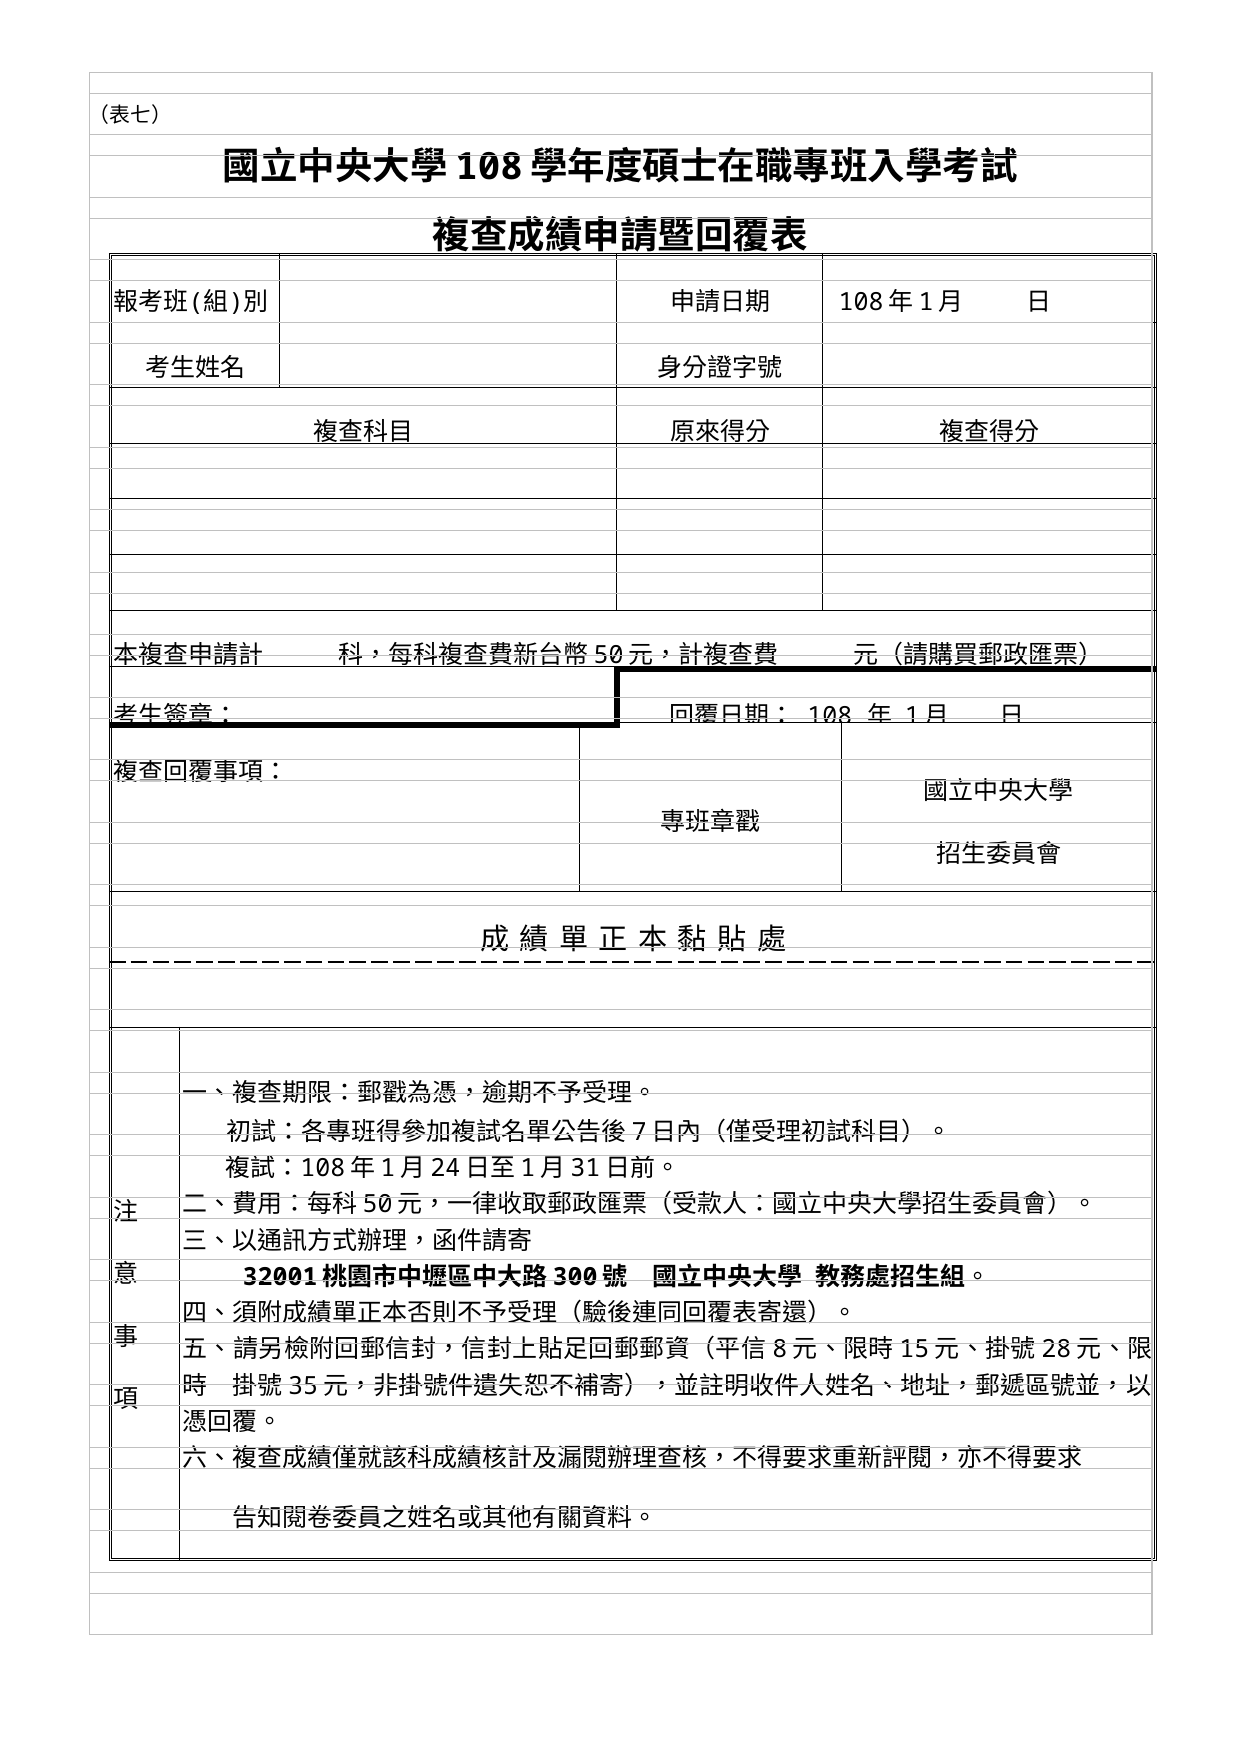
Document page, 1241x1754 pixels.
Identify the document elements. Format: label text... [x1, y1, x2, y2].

table_cell 專班章戳 [580, 723, 841, 759]
table_cell 成績單正本黏貼處 [112, 906, 1151, 947]
table_cell 國立中央大學 招生委員會 [842, 781, 1151, 822]
table_cell [112, 573, 616, 593]
table_header 108年1月 日 [823, 281, 1151, 322]
table_header [280, 281, 616, 322]
table_cell 複查回覆事項： [199, 760, 224, 780]
table_cell 注 意 事 項 [112, 1281, 179, 1322]
table_cell 注 意 事 項 [112, 1469, 179, 1509]
table_cell [617, 555, 822, 572]
table_cell 一、複查期限：郵戳為憑，逾期不予受理。 初試：各專班得參加複試名單公告後7日內（僅受理初試科目）。 複試：108年1月24日至1月31日前。 二、費用：每科50元，一律收取郵政匯票（受款人：國立中央大學招生委員會）。 三、以通訊方式辦理，函件請寄 32001桃園市中壢區中大路300號 國立中央大學 教務處招生組。 四、須附成績單正本否則不予受理（驗後連同回覆表寄還）。 五、請另檢附回郵信封，信封上貼足回郵郵資（平信8元、限時15元、掛號28元、限時 掛號35元，非掛號件遺失恕不補寄），並註明收件人姓名、地址，郵遞區號並，以憑回覆。 六、複查成績僅就該科成績核計及漏閱辦理查核，不得要求重新評閱，亦不得要求 告知閱卷委員之姓名或其他有關資料。 [180, 1510, 1151, 1530]
table_cell 一、複查期限：郵戳為憑，逾期不予受理。 初試：各專班得參加複試名單公告後7日內（僅受理初試科目）。 複試：108年1月24日至1月31日前。 二、費用：每科50元，一律收取郵政匯票（受款人：國立中央大學招生委員會）。 三、以通訊方式辦理，函件請寄 32001桃園市中壢區中大路300號 國立中央大學 教務處招生組。 四、須附成績單正本否則不予受理（驗後連同回覆表寄還）。 五、請另檢附回郵信封，信封上貼足回郵郵資（平信8元、限時15元、掛號28元、限時 掛號35元，非掛號件遺失恕不補寄），並註明收件人姓名、地址，郵遞區號並，以憑回覆。 六、複查成績僅就該科成績核計及漏閱辦理查核，不得要求重新評閱，亦不得要求 告知閱卷委員之姓名或其他有關資料。 [180, 1385, 1151, 1405]
table_cell 一、複查期限：郵戳為憑，逾期不予受理。 初試：各專班得參加複試名單公告後7日內（僅受理初試科目）。 複試：108年1月24日至1月31日前。 二、費用：每科50元，一律收取郵政匯票（受款人：國立中央大學招生委員會）。 三、以通訊方式辦理，函件請寄 32001桃園市中壢區中大路300號 國立中央大學 教務處招生組。 四、須附成績單正本否則不予受理（驗後連同回覆表寄還）。 五、請另檢附回郵信封，信封上貼足回郵郵資（平信8元、限時15元、掛號28元、限時 掛號35元，非掛號件遺失恕不補寄），並註明收件人姓名、地址，郵遞區號並，以憑回覆。 六、複查成績僅就該科成績核計及漏閱辦理查核，不得要求重新評閱，亦不得要求 告知閱卷委員之姓名或其他有關資料。 [180, 1135, 1151, 1155]
table_cell [280, 323, 616, 343]
table_cell [112, 969, 1151, 1009]
table_cell 國立中央大學 招生委員會 [842, 823, 1151, 843]
table_cell 複查回覆事項： [125, 760, 165, 780]
table_cell 一、複查期限：郵戳為憑，逾期不予受理。 初試：各專班得參加複試名單公告後7日內（僅受理初試科目）。 複試：108年1月24日至1月31日前。 二、費用：每科50元，一律收取郵政匯票（受款人：國立中央大學招生委員會）。 三、以通訊方式辦理，函件請寄 32001桃園市中壢區中大路300號 國立中央大學 教務處招生組。 四、須附成績單正本否則不予受理（驗後連同回覆表寄還）。 五、請另檢附回郵信封，信封上貼足回郵郵資（平信8元、限時15元、掛號28元、限時 掛號35元，非掛號件遺失恕不補寄），並註明收件人姓名、地址，郵遞區號並，以憑回覆。 六、複查成績僅就該科成績核計及漏閱辦理查核，不得要求重新評閱，亦不得要求 告知閱卷委員之姓名或其他有關資料。 [180, 1260, 1151, 1280]
table_cell [617, 573, 822, 593]
table_cell 一、複查期限：郵戳為憑，逾期不予受理。 初試：各專班得參加複試名單公告後7日內（僅受理初試科目）。 複試：108年1月24日至1月31日前。 二、費用：每科50元，一律收取郵政匯票（受款人：國立中央大學招生委員會）。 三、以通訊方式辦理，函件請寄 32001桃園市中壢區中大路300號 國立中央大學 教務處招生組。 四、須附成績單正本否則不予受理（驗後連同回覆表寄還）。 五、請另檢附回郵信封，信封上貼足回郵郵資（平信8元、限時15元、掛號28元、限時 掛號35元，非掛號件遺失恕不補寄），並註明收件人姓名、地址，郵遞區號並，以憑回覆。 六、複查成績僅就該科成績核計及漏閱辦理查核，不得要求重新評閱，亦不得要求 告知閱卷委員之姓名或其他有關資料。 [180, 1469, 1151, 1509]
table_header [112, 260, 279, 280]
table_cell 複查回覆事項： [112, 728, 579, 759]
table_cell 注 意 事 項 [112, 1198, 179, 1218]
table_header [280, 260, 616, 280]
table_cell 專班章戳 [580, 781, 841, 822]
table_cell [823, 573, 1151, 593]
table_cell 複查科目 [112, 406, 616, 443]
table_cell 複查回覆事項： [112, 844, 579, 884]
table_cell 注 意 事 項 [112, 1406, 179, 1447]
table_cell [823, 594, 1151, 610]
text 國立中央大學108學年度碩士在職專班入學考試 [90, 156, 1151, 191]
table_cell 複查回覆事項： [186, 760, 199, 780]
table_cell 專班章戳 [580, 844, 841, 884]
table_cell 複查回覆事項： [112, 760, 120, 780]
table_cell [112, 531, 616, 554]
table_cell [617, 323, 822, 343]
table_cell 國立中央大學 招生委員會 [842, 723, 1151, 759]
table_cell 成績單正本黏貼處 [112, 948, 1151, 961]
table_cell 複查回覆事項： [112, 823, 579, 843]
text 複查成績申請暨回覆表 [90, 219, 1151, 253]
table_cell 回覆日期： 108 年 1月 日 [620, 698, 1151, 718]
table_cell [280, 344, 616, 384]
table_cell [617, 448, 822, 468]
subtitle （表七） [90, 94, 1151, 134]
table_cell 國立中央大學 招生委員會 [842, 885, 1151, 891]
table_cell 一、複查期限：郵戳為憑，逾期不予受理。 初試：各專班得參加複試名單公告後7日內（僅受理初試科目）。 複試：108年1月24日至1月31日前。 二、費用：每科50元，一律收取郵政匯票（受款人：國立中央大學招生委員會）。 三、以通訊方式辦理，函件請寄 32001桃園市中壢區中大路300號 國立中央大學 教務處招生組。 四、須附成績單正本否則不予受理（驗後連同回覆表寄還）。 五、請另檢附回郵信封，信封上貼足回郵郵資（平信8元、限時15元、掛號28元、限時 掛號35元，非掛號件遺失恕不補寄），並註明收件人姓名、地址，郵遞區號並，以憑回覆。 六、複查成績僅就該科成績核計及漏閱辦理查核，不得要求重新評閱，亦不得要求 告知閱卷委員之姓名或其他有關資料。 [180, 1198, 1151, 1218]
table_cell [112, 448, 616, 468]
table_cell [112, 667, 614, 697]
table_cell [112, 1010, 1151, 1027]
table_cell 注 意 事 項 [112, 1260, 179, 1280]
table_cell 一、複查期限：郵戳為憑，逾期不予受理。 初試：各專班得參加複試名單公告後7日內（僅受理初試科目）。 複試：108年1月24日至1月31日前。 二、費用：每科50元，一律收取郵政匯票（受款人：國立中央大學招生委員會）。 三、以通訊方式辦理，函件請寄 32001桃園市中壢區中大路300號 國立中央大學 教務處招生組。 四、須附成績單正本否則不予受理（驗後連同回覆表寄還）。 五、請另檢附回郵信封，信封上貼足回郵郵資（平信8元、限時15元、掛號28元、限時 掛號35元，非掛號件遺失恕不補寄），並註明收件人姓名、地址，郵遞區號並，以憑回覆。 六、複查成績僅就該科成績核計及漏閱辦理查核，不得要求重新評閱，亦不得要求 告知閱卷委員之姓名或其他有關資料。 [180, 1344, 1151, 1384]
table_cell [112, 510, 616, 530]
subtitle [90, 73, 1151, 93]
table_cell 注 意 事 項 [112, 1385, 179, 1405]
table_cell 複查得分 [823, 406, 1151, 443]
table_cell [617, 510, 822, 530]
table_cell 專班章戳 [580, 760, 841, 780]
table_cell 本複查申請計 科，每科複查費新台幣50元，計複查費 元（請購買郵政匯票） [112, 611, 1151, 634]
table_cell [112, 555, 616, 572]
table_cell 本複查申請計 科，每科複查費新台幣50元，計複查費 元（請購買郵政匯票） [112, 656, 1151, 666]
table_cell [823, 448, 1151, 468]
table_cell [112, 323, 279, 343]
table_cell 一、複查期限：郵戳為憑，逾期不予受理。 初試：各專班得參加複試名單公告後7日內（僅受理初試科目）。 複試：108年1月24日至1月31日前。 二、費用：每科50元，一律收取郵政匯票（受款人：國立中央大學招生委員會）。 三、以通訊方式辦理，函件請寄 32001桃園市中壢區中大路300號 國立中央大學 教務處招生組。 四、須附成績單正本否則不予受理（驗後連同回覆表寄還）。 五、請另檢附回郵信封，信封上貼足回郵郵資（平信8元、限時15元、掛號28元、限時 掛號35元，非掛號件遺失恕不補寄），並註明收件人姓名、地址，郵遞區號並，以憑回覆。 六、複查成績僅就該科成績核計及漏閱辦理查核，不得要求重新評閱，亦不得要求 告知閱卷委員之姓名或其他有關資料。 [180, 1156, 1151, 1197]
table_cell 一、複查期限：郵戳為憑，逾期不予受理。 初試：各專班得參加複試名單公告後7日內（僅受理初試科目）。 複試：108年1月24日至1月31日前。 二、費用：每科50元，一律收取郵政匯票（受款人：國立中央大學招生委員會）。 三、以通訊方式辦理，函件請寄 32001桃園市中壢區中大路300號 國立中央大學 教務處招生組。 四、須附成績單正本否則不予受理（驗後連同回覆表寄還）。 五、請另檢附回郵信封，信封上貼足回郵郵資（平信8元、限時15元、掛號28元、限時 掛號35元，非掛號件遺失恕不補寄），並註明收件人姓名、地址，郵遞區號並，以憑回覆。 六、複查成績僅就該科成績核計及漏閱辦理查核，不得要求重新評閱，亦不得要求 告知閱卷委員之姓名或其他有關資料。 [180, 1031, 1151, 1072]
table_cell 注 意 事 項 [112, 1448, 179, 1468]
table_cell [823, 510, 1151, 530]
table_cell 注 意 事 項 [112, 1323, 179, 1343]
table_cell 國立中央大學 招生委員會 [927, 781, 944, 798]
table_cell 成績單正本黏貼處 [486, 932, 498, 947]
table_cell 注 意 事 項 [112, 1094, 179, 1134]
table_cell 注 意 事 項 [112, 1073, 179, 1093]
table_cell 一、複查期限：郵戳為憑，逾期不予受理。 初試：各專班得參加複試名單公告後7日內（僅受理初試科目）。 複試：108年1月24日至1月31日前。 二、費用：每科50元，一律收取郵政匯票（受款人：國立中央大學招生委員會）。 三、以通訊方式辦理，函件請寄 32001桃園市中壢區中大路300號 國立中央大學 教務處招生組。 四、須附成績單正本否則不予受理（驗後連同回覆表寄還）。 五、請另檢附回郵信封，信封上貼足回郵郵資（平信8元、限時15元、掛號28元、限時 掛號35元，非掛號件遺失恕不補寄），並註明收件人姓名、地址，郵遞區號並，以憑回覆。 六、複查成績僅就該科成績核計及漏閱辦理查核，不得要求重新評閱，亦不得要求 告知閱卷委員之姓名或其他有關資料。 [180, 1219, 1151, 1259]
table_cell [112, 961, 1151, 968]
table_cell 國立中央大學 招生委員會 [842, 760, 1151, 780]
table_cell 複查回覆事項： [112, 781, 579, 822]
table_cell 一、複查期限：郵戳為憑，逾期不予受理。 初試：各專班得參加複試名單公告後7日內（僅受理初試科目）。 複試：108年1月24日至1月31日前。 二、費用：每科50元，一律收取郵政匯票（受款人：國立中央大學招生委員會）。 三、以通訊方式辦理，函件請寄 32001桃園市中壢區中大路300號 國立中央大學 教務處招生組。 四、須附成績單正本否則不予受理（驗後連同回覆表寄還）。 五、請另檢附回郵信封，信封上貼足回郵郵資（平信8元、限時15元、掛號28元、限時 掛號35元，非掛號件遺失恕不補寄），並註明收件人姓名、地址，郵遞區號並，以憑回覆。 六、複查成績僅就該科成績核計及漏閱辦理查核，不得要求重新評閱，亦不得要求 告知閱卷委員之姓名或其他有關資料。 [180, 1073, 1151, 1093]
table_cell [823, 323, 1151, 343]
table_cell [112, 594, 616, 610]
table_cell [823, 499, 1151, 509]
text [90, 191, 1151, 197]
table_cell 一、複查期限：郵戳為憑，逾期不予受理。 初試：各專班得參加複試名單公告後7日內（僅受理初試科目）。 複試：108年1月24日至1月31日前。 二、費用：每科50元，一律收取郵政匯票（受款人：國立中央大學招生委員會）。 三、以通訊方式辦理，函件請寄 32001桃園市中壢區中大路300號 國立中央大學 教務處招生組。 四、須附成績單正本否則不予受理（驗後連同回覆表寄還）。 五、請另檢附回郵信封，信封上貼足回郵郵資（平信8元、限時15元、掛號28元、限時 掛號35元，非掛號件遺失恕不補寄），並註明收件人姓名、地址，郵遞區號並，以憑回覆。 六、複查成績僅就該科成績核計及漏閱辦理查核，不得要求重新評閱，亦不得要求 告知閱卷委員之姓名或其他有關資料。 [180, 1531, 1151, 1558]
table_header 報考班(組)別 [112, 281, 279, 322]
text [90, 135, 1151, 155]
table_cell 複查回覆事項： [167, 762, 184, 779]
table_cell [617, 499, 822, 509]
table_cell 考生姓名 [112, 344, 279, 384]
table_cell [617, 388, 822, 405]
table_cell 注 意 事 項 [112, 1510, 179, 1530]
table_cell 一、複查期限：郵戳為憑，逾期不予受理。 初試：各專班得參加複試名單公告後7日內（僅受理初試科目）。 複試：108年1月24日至1月31日前。 二、費用：每科50元，一律收取郵政匯票（受款人：國立中央大學招生委員會）。 三、以通訊方式辦理，函件請寄 32001桃園市中壢區中大路300號 國立中央大學 教務處招生組。 四、須附成績單正本否則不予受理（驗後連同回覆表寄還）。 五、請另檢附回郵信封，信封上貼足回郵郵資（平信8元、限時15元、掛號28元、限時 掛號35元，非掛號件遺失恕不補寄），並註明收件人姓名、地址，郵遞區號並，以憑回覆。 六、複查成績僅就該科成績核計及漏閱辦理查核，不得要求重新評閱，亦不得要求 告知閱卷委員之姓名或其他有關資料。 [180, 1406, 1151, 1447]
table_cell 一、複查期限：郵戳為憑，逾期不予受理。 初試：各專班得參加複試名單公告後7日內（僅受理初試科目）。 複試：108年1月24日至1月31日前。 二、費用：每科50元，一律收取郵政匯票（受款人：國立中央大學招生委員會）。 三、以通訊方式辦理，函件請寄 32001桃園市中壢區中大路300號 國立中央大學 教務處招生組。 四、須附成績單正本否則不予受理（驗後連同回覆表寄還）。 五、請另檢附回郵信封，信封上貼足回郵郵資（平信8元、限時15元、掛號28元、限時 掛號35元，非掛號件遺失恕不補寄），並註明收件人姓名、地址，郵遞區號並，以憑回覆。 六、複查成績僅就該科成績核計及漏閱辦理查核，不得要求重新評閱，亦不得要求 告知閱卷委員之姓名或其他有關資料。 [180, 1281, 1151, 1322]
table_cell [617, 531, 822, 554]
table_cell [823, 469, 1151, 498]
table_cell 一、複查期限：郵戳為憑，逾期不予受理。 初試：各專班得參加複試名單公告後7日內（僅受理初試科目）。 複試：108年1月24日至1月31日前。 二、費用：每科50元，一律收取郵政匯票（受款人：國立中央大學招生委員會）。 三、以通訊方式辦理，函件請寄 32001桃園市中壢區中大路300號 國立中央大學 教務處招生組。 四、須附成績單正本否則不予受理（驗後連同回覆表寄還）。 五、請另檢附回郵信封，信封上貼足回郵郵資（平信8元、限時15元、掛號28元、限時 掛號35元，非掛號件遺失恕不補寄），並註明收件人姓名、地址，郵遞區號並，以憑回覆。 六、複查成績僅就該科成績核計及漏閱辦理查核，不得要求重新評閱，亦不得要求 告知閱卷委員之姓名或其他有關資料。 [180, 1323, 1151, 1343]
table_cell 注 意 事 項 [112, 1156, 179, 1197]
table_cell [620, 672, 1151, 697]
table_cell 複查回覆事項： [112, 885, 579, 891]
table_cell 專班章戳 [580, 885, 841, 891]
table_cell 注 意 事 項 [112, 1031, 179, 1072]
table_cell 身分證字號 [617, 344, 822, 384]
table_cell [112, 469, 616, 498]
text [90, 198, 1151, 218]
table_cell [823, 531, 1151, 554]
table_header 申請日期 [617, 281, 822, 322]
table_cell [823, 555, 1151, 572]
table_cell [617, 594, 822, 610]
table_cell 一、複查期限：郵戳為憑，逾期不予受理。 初試：各專班得參加複試名單公告後7日內（僅受理初試科目）。 複試：108年1月24日至1月31日前。 二、費用：每科50元，一律收取郵政匯票（受款人：國立中央大學招生委員會）。 三、以通訊方式辦理，函件請寄 32001桃園市中壢區中大路300號 國立中央大學 教務處招生組。 四、須附成績單正本否則不予受理（驗後連同回覆表寄還）。 五、請另檢附回郵信封，信封上貼足回郵郵資（平信8元、限時15元、掛號28元、限時 掛號35元，非掛號件遺失恕不補寄），並註明收件人姓名、地址，郵遞區號並，以憑回覆。 六、複查成績僅就該科成績核計及漏閱辦理查核，不得要求重新評閱，亦不得要求 告知閱卷委員之姓名或其他有關資料。 [180, 1094, 1151, 1134]
table_cell 成績單正本黏貼處 [112, 892, 1151, 905]
table_cell [112, 499, 616, 509]
table_cell [823, 344, 1151, 384]
table_cell 複查回覆事項： [226, 760, 579, 780]
table_header [823, 260, 1151, 280]
table_cell 國立中央大學 招生委員會 [842, 844, 1151, 884]
table_cell 專班章戳 [580, 823, 841, 843]
table_cell 注 意 事 項 [112, 1531, 179, 1558]
table_cell 注 意 事 項 [112, 1219, 179, 1259]
table_cell 本複查申請計 科，每科複查費新台幣50元，計複查費 元（請購買郵政匯票） [112, 635, 1151, 655]
table_cell 考生簽章： [112, 698, 614, 718]
table_cell 注 意 事 項 [112, 1344, 179, 1384]
table_cell 原來得分 [617, 406, 822, 443]
table_header [617, 260, 822, 280]
table_cell [823, 388, 1151, 405]
table_cell 注 意 事 項 [112, 1135, 179, 1155]
table_cell [617, 469, 822, 498]
table_cell [112, 388, 616, 405]
